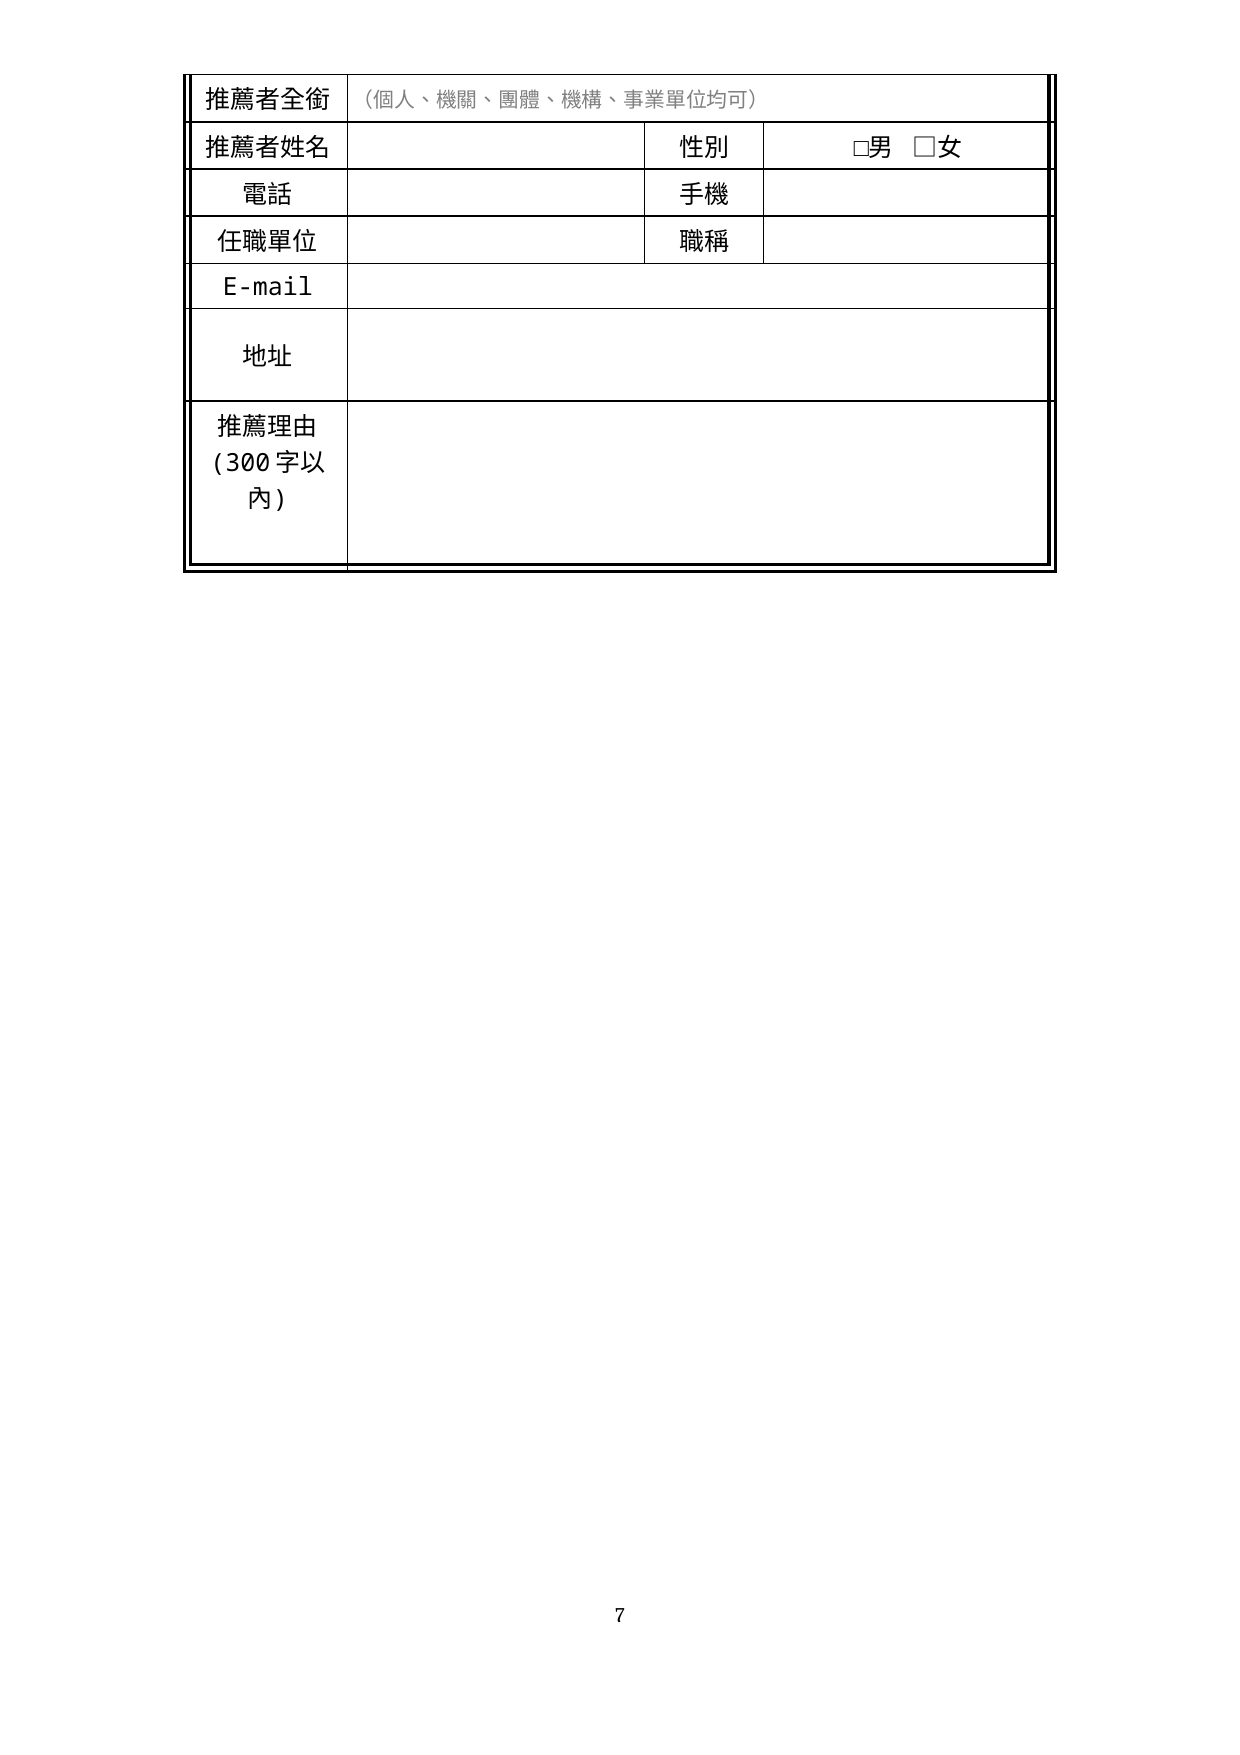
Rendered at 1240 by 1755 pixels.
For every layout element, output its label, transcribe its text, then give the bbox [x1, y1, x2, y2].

table_cell [348, 402, 1047, 520]
table_cell [348, 217, 644, 262]
table_cell [764, 170, 1047, 215]
table_cell 手機 [645, 170, 763, 215]
table_cell □男 □女‬‬‬‬ [764, 123, 1047, 168]
table_cell 推薦理由 (‬300字以內)‬‬‬‬ [192, 402, 347, 520]
table_cell [348, 264, 1047, 307]
table_cell 職稱 [645, 217, 763, 262]
table_cell 推薦者全銜 [192, 75, 347, 121]
table_cell 任職單位 [192, 217, 347, 262]
table_cell 推薦者姓名 [192, 123, 347, 168]
table_cell [348, 520, 1047, 563]
table_cell E-mail [192, 264, 347, 307]
table_cell 電話 [192, 170, 347, 215]
table_cell 性別 [645, 123, 763, 168]
table_cell [348, 123, 644, 168]
table_cell （個人、機關、團體、機構、事業單位均可） [348, 75, 1047, 121]
table_cell [192, 520, 347, 563]
table_cell [348, 309, 1047, 400]
table_cell [764, 217, 1047, 262]
table_cell [348, 170, 644, 215]
table_cell 地址‬ [192, 309, 347, 400]
